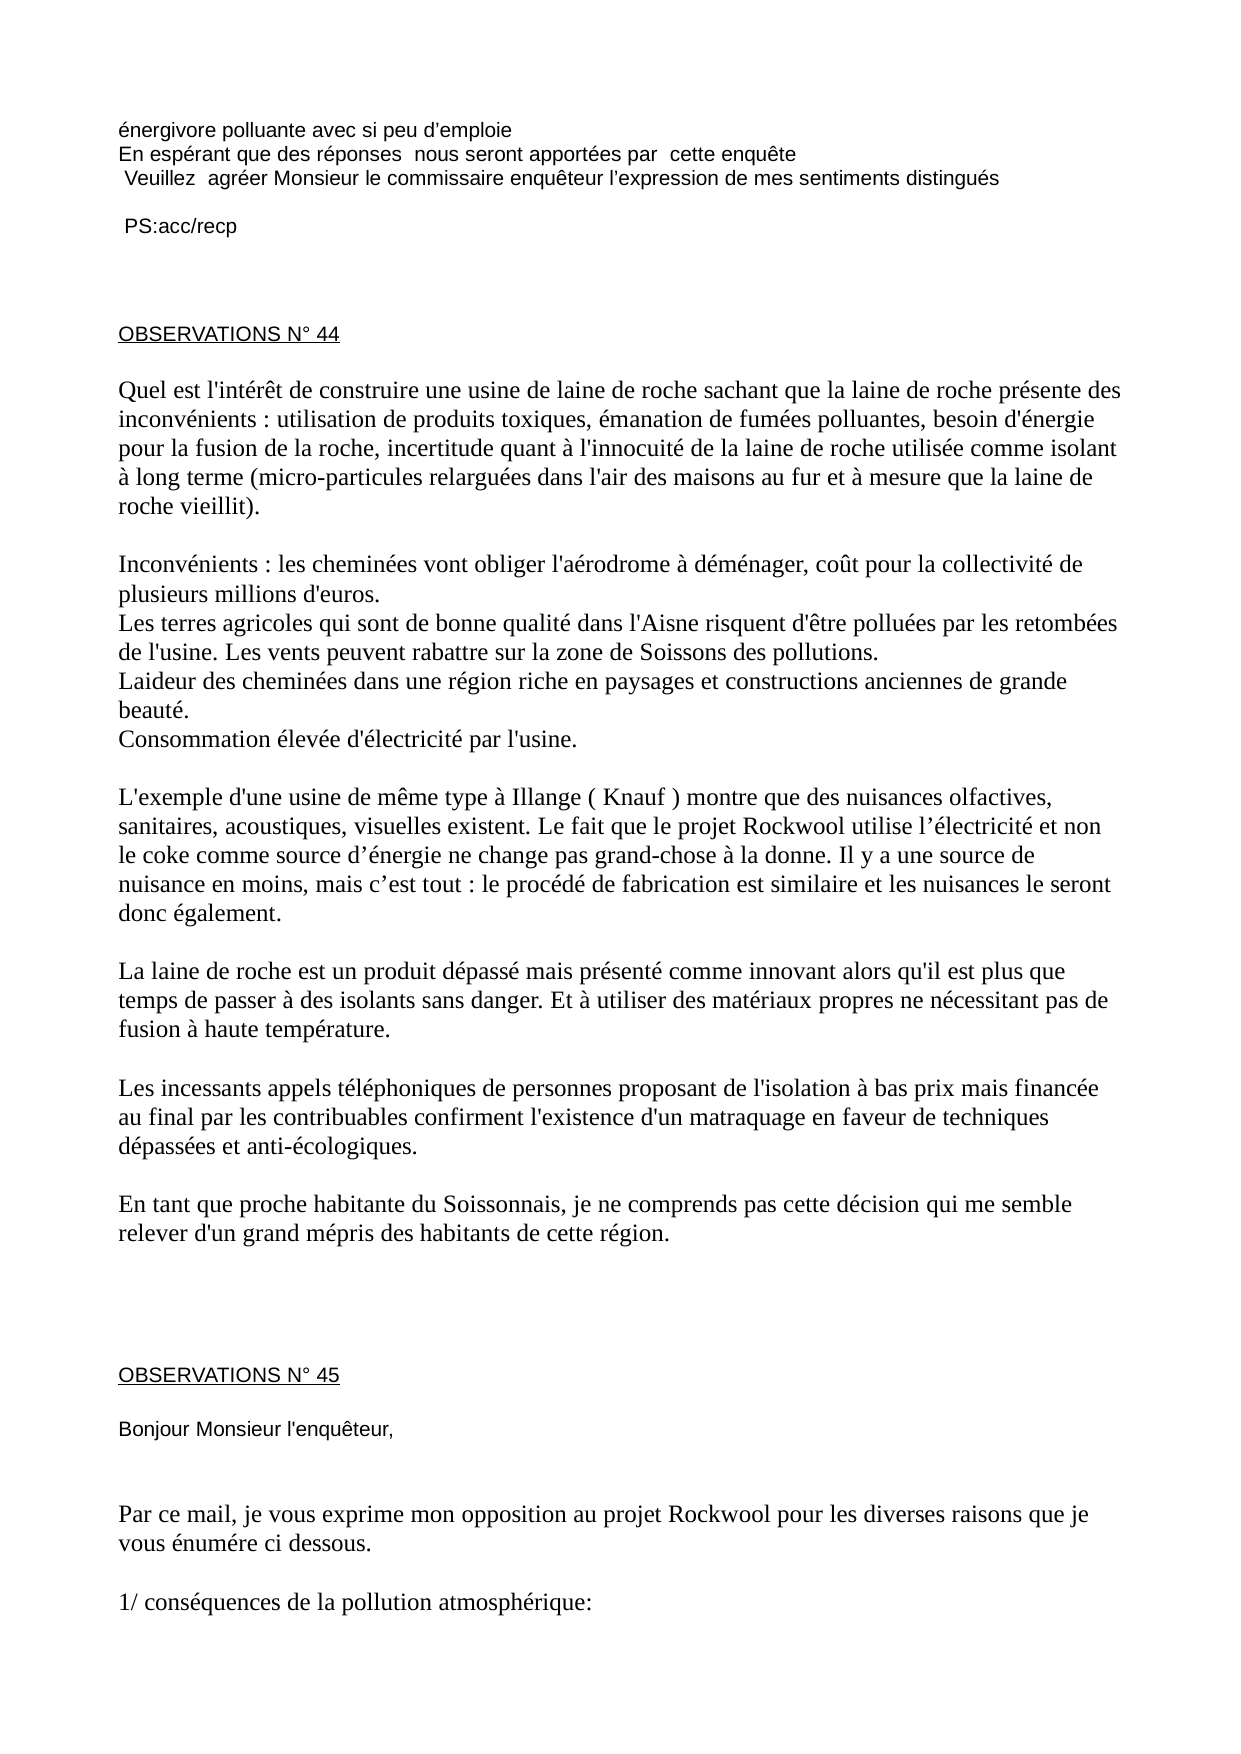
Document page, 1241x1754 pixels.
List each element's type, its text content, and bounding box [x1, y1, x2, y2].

text énergivore polluante avec si peu d’emploie En espérant que des réponses nous seront apportées par cette enquête Veuillez agréer Monsieur le commissaire enquêteur l’expression de mes sentiments distingués PS:acc/recp [118, 118, 1122, 238]
text OBSERVATIONS N° 44 [118, 321, 1122, 346]
text Par ce mail, je vous exprime mon opposition au projet Rockwool pour les diverses raisons que je vous énumére ci dessous. [118, 1499, 1122, 1557]
text 1/ conséquences de la pollution atmosphérique: [118, 1586, 1122, 1616]
text OBSERVATIONS N° 45 [118, 1363, 1122, 1387]
text Bonjour Monsieur l'enquêteur, [118, 1417, 1122, 1441]
text Quel est l'intérêt de construire une usine de laine de roche sachant que la laine de roche présente des inconvénients : utilisation de produits toxiques, émanation de fumées polluantes, besoin d'énergie pour la fusion de la roche, incertitude quant à l'innocuité de la laine de roche utilisée comme isolant à long terme (micro-particules relarguées dans l'air des maisons au fur et à mesure que la laine de roche vieillit). Inconvénients : les cheminées vont obliger l'aérodrome à déménager, coût pour la collectivité de plusieurs millions d'euros. Les terres agricoles qui sont de bonne qualité dans l'Aisne risquent d'être polluées par les retombées de l'usine. Les vents peuvent rabattre sur la zone de Soissons des pollutions. Laideur des cheminées dans une région riche en paysages et constructions anciennes de grande beauté. Consommation élevée d'électricité par l'usine. L'exemple d'une usine de même type à Illange ( Knauf ) montre que des nuisances olfactives, sanitaires, acoustiques, visuelles existent. Le fait que le projet Rockwool utilise l’électricité et non le coke comme source d’énergie ne change pas grand-chose à la donne. Il y a une source de nuisance en moins, mais c’est tout : le procédé de fabrication est similaire et les nuisances le seront donc également. La laine de roche est un produit dépassé mais présenté comme innovant alors qu'il est plus que temps de passer à des isolants sans danger. Et à utiliser des matériaux propres ne nécessitant pas de fusion à haute température. Les incessants appels téléphoniques de personnes proposant de l'isolation à bas prix mais financée au final par les contribuables confirment l'existence d'un matraquage en faveur de techniques dépassées et anti-écologiques. En tant que proche habitante du Soissonnais, je ne comprends pas cette décision qui me semble relever d'un grand mépris des habitants de cette région. [118, 375, 1122, 1334]
